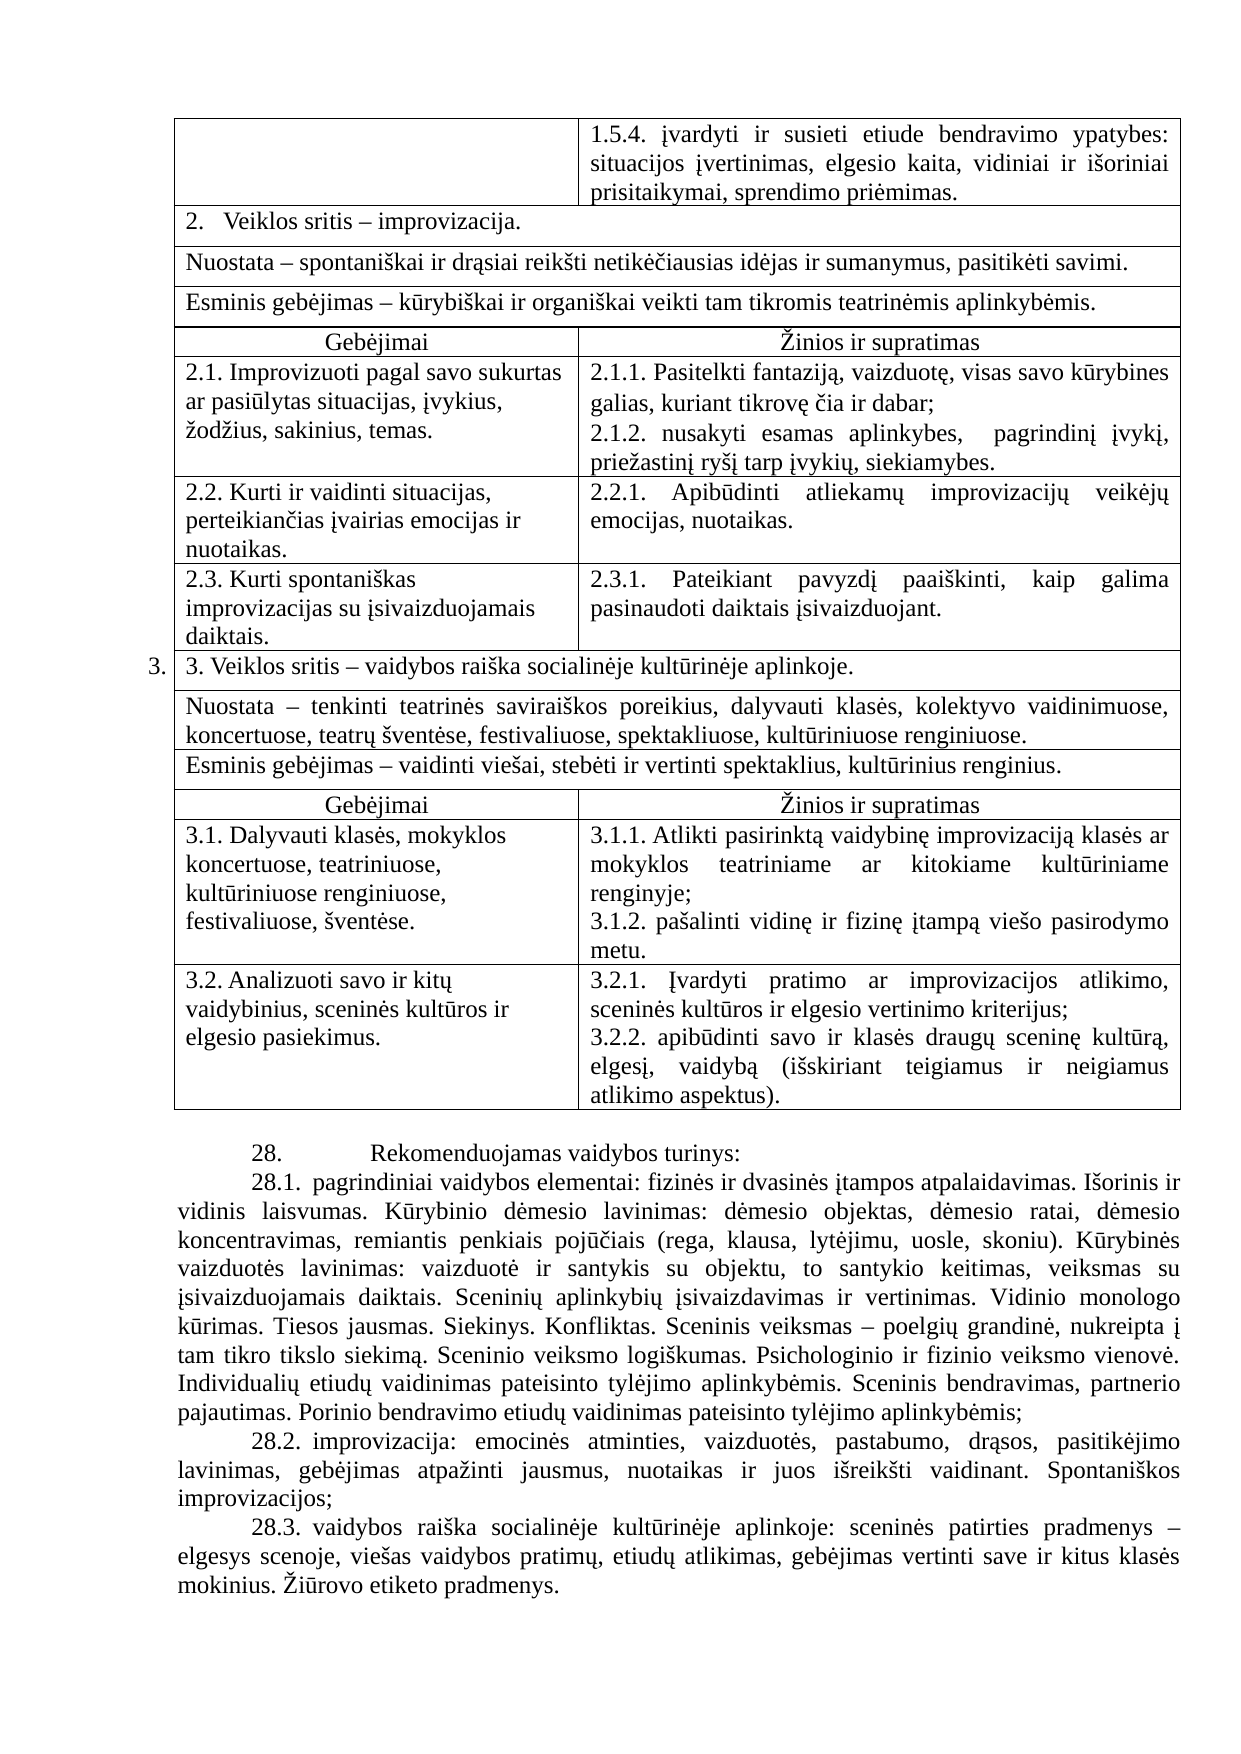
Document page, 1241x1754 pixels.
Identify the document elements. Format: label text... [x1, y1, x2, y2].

table_cell Esminis gebėjimas – vaidinti viešai, stebėti ir vertinti spektaklius, kultūrinius renginius. [175, 750, 1180, 789]
table_cell Esminis gebėjimas – kūrybiškai ir organiškai veikti tam tikromis teatrinėmis aplinkybėmis. [175, 287, 1180, 326]
text 28.3. vaidybos raiška socialinėje kultūrinėje aplinkoje: sceninės patirties pradmenys – elgesys scenoje, viešas vaidybos pratimų, etiudų atlikimas, gebėjimas vertinti save ir kitus klasės mokinius. Žiūrovo etiketo pradmenys. [177, 1512, 1181, 1598]
text 28. Rekomenduojamas vaidybos turinys: [235, 1138, 1181, 1167]
table_cell 2.2.1. Apibūdinti atliekamų improvizacijų veikėjų emocijas, nuotaikas. [579, 477, 1180, 563]
text 28.2. improvizacija: emocinės atminties, vaizduotės, pastabumo, drąsos, pasitikėjimo lavinimas, gebėjimas atpažinti jausmus, nuotaikas ir juos išreikšti vaidinant. Spontaniškos improvizacijos; [177, 1426, 1181, 1512]
table_cell Nuostata – spontaniškai ir drąsiai reikšti netikėčiausias idėjas ir sumanymus, pasitikėti savimi. [175, 247, 1180, 286]
table_cell 3.2. Analizuoti savo ir kitų vaidybinius, sceninės kultūros ir elgesio pasiekimus. [175, 965, 578, 1109]
table_cell 2.3.1. Pateikiant pavyzdį paaiškinti, kaip galima pasinaudoti daiktais įsivaizduojant. [579, 564, 1180, 650]
table_cell 1.5.4. įvardyti ir susieti etiude bendravimo ypatybes: situacijos įvertinimas, elgesio kaita, vidiniai ir išoriniai prisitaikymai, sprendimo priėmimas. [579, 119, 1180, 205]
table_cell 2. Veiklos sritis – improvizacija. [175, 206, 1180, 246]
table_cell 2.2. Kurti ir vaidinti situacijas, perteikiančias įvairias emocijas ir nuotaikas. [175, 477, 578, 563]
table_cell Žinios ir supratimas [579, 328, 1180, 356]
table_cell Gebėjimai [175, 790, 578, 819]
table_cell 2.3. Kurti spontaniškas improvizacijas su įsivaizduojamais daiktais. [175, 564, 578, 650]
table_cell 2.1.1. Pasitelkti fantaziją, vaizduotę, visas savo kūrybines galias, kuriant tikrovę čia ir dabar; 2.1.2. nusakyti esamas aplinkybes, pagrindinį įvykį, priežastinį ryšį tarp įvykių, siekiamybes. [579, 357, 1180, 476]
table_cell Žinios ir supratimas [579, 790, 1180, 819]
table_cell [175, 119, 578, 205]
table_cell Nuostata – tenkinti teatrinės saviraiškos poreikius, dalyvauti klasės, kolektyvo vaidinimuose, koncertuose, teatrų šventėse, festivaliuose, spektakliuose, kultūriniuose renginiuose. [175, 691, 1180, 749]
text 28.1. pagrindiniai vaidybos elementai: fizinės ir dvasinės įtampos atpalaidavimas. Išorinis ir vidinis laisvumas. Kūrybinio dėmesio lavinimas: dėmesio objektas, dėmesio ratai, dėmesio koncentravimas, remiantis penkiais pojūčiais (rega, klausa, lytėjimu, uosle, skoniu). Kūrybinės vaizduotės lavinimas: vaizduotė ir santykis su objektu, to santykio keitimas, veiksmas su įsivaizduojamais daiktais. Sceninių aplinkybių įsivaizdavimas ir vertinimas. Vidinio monologo kūrimas. Tiesos jausmas. Siekinys. Konfliktas. Sceninis veiksmas – poelgių grandinė, nukreipta į tam tikro tikslo siekimą. Sceninio veiksmo logiškumas. Psichologinio ir fizinio veiksmo vienovė. Individualių etiudų vaidinimas pateisinto tylėjimo aplinkybėmis. Sceninis bendravimas, partnerio pajautimas. Porinio bendravimo etiudų vaidinimas pateisinto tylėjimo aplinkybėmis; [177, 1167, 1181, 1426]
table_cell Gebėjimai [175, 328, 578, 356]
table_cell 3.2.1. Įvardyti pratimo ar improvizacijos atlikimo, sceninės kultūros ir elgesio vertinimo kriterijus; 3.2.2. apibūdinti savo ir klasės draugų sceninę kultūrą, elgesį, vaidybą (išskiriant teigiamus ir neigiamus atlikimo aspektus). [579, 965, 1180, 1109]
table_cell 2.1. Improvizuoti pagal savo sukurtas ar pasiūlytas situacijas, įvykius, žodžius, sakinius, temas. [175, 357, 578, 476]
table_cell 3. 3. Veiklos sritis – vaidybos raiška socialinėje kultūrinėje aplinkoje. [175, 651, 1180, 690]
table_cell 3.1.1. Atlikti pasirinktą vaidybinę improvizaciją klasės ar mokyklos teatriniame ar kitokiame kultūriniame renginyje; 3.1.2. pašalinti vidinę ir fizinę įtampą viešo pasirodymo metu. [579, 820, 1180, 964]
table_cell 3.1. Dalyvauti klasės, mokyklos koncertuose, teatriniuose, kultūriniuose renginiuose, festivaliuose, šventėse. [175, 820, 578, 964]
